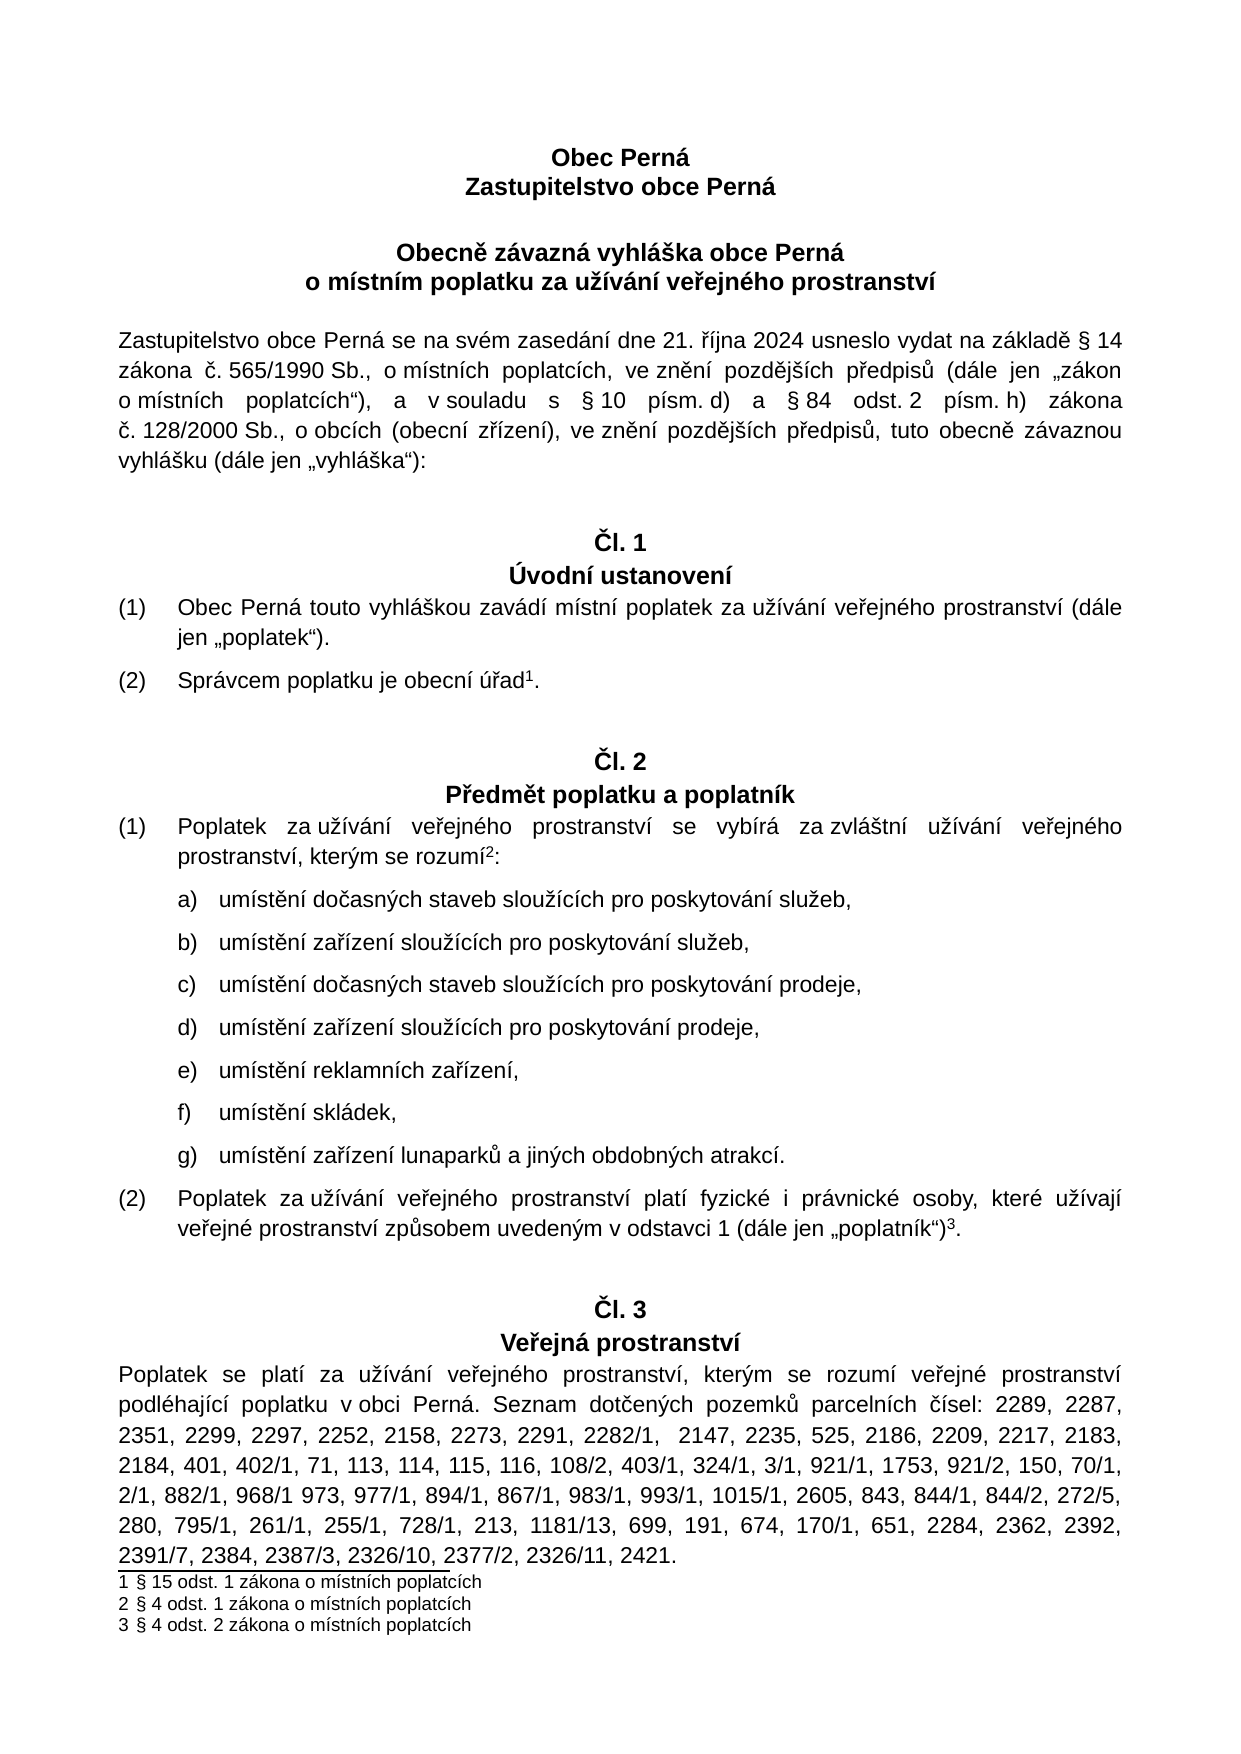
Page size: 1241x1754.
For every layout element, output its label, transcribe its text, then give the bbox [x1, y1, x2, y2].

subtitle Čl. 3 Veřejná prostranství [118, 1295, 1122, 1357]
list Poplatek za užívání veřejného prostranství platí fyzické i právnické osoby, které užívají veřejné prostranství způsobem uvedeným v odstavci 1 (dále jen „poplatník“). [118, 1185, 1122, 1241]
subtitle Obecně závazná vyhláška obce Perná o místním poplatku za užívání veřejného prostranství [118, 238, 1122, 295]
list § 4 odst. 1 zákona o místních poplatcích [118, 1592, 1122, 1614]
list Správcem poplatku je obecní úřad. [118, 667, 1122, 693]
list umístění dočasných staveb sloužících pro poskytování prodeje, [177, 971, 1122, 998]
list § 15 odst. 1 zákona o místních poplatcích [118, 1571, 1122, 1592]
text Zastupitelstvo obce Perná se na svém zasedání dne 21. října 2024 usneslo vydat na základě § 14 zákona č. 565/1990 Sb., o místních poplatcích, ve znění pozdějších předpisů (dále jen „zákon o místních poplatcích“), a v souladu s § 10 písm. d) a § 84 odst. 2 písm. h) zákona č. 128/2000 Sb., o obcích (obecní zřízení), ve znění pozdějších předpisů, tuto obecně závaznou vyhlášku (dále jen „vyhláška“): [118, 327, 1122, 474]
subtitle Čl. 1 Úvodní ustanovení [118, 528, 1122, 589]
list umístění zařízení sloužících pro poskytování služeb, [177, 928, 1122, 955]
list Poplatek za užívání veřejného prostranství se vybírá za zvláštní užívání veřejného prostranství, kterým se rozumí: [118, 813, 1122, 869]
list Obec Perná touto vyhláškou zavádí místní poplatek za užívání veřejného prostranství (dále jen „poplatek“). [118, 594, 1122, 650]
list umístění dočasných staveb sloužících pro poskytování služeb, [177, 886, 1122, 912]
text Poplatek se platí za užívání veřejného prostranství, kterým se rozumí veřejné prostranství podléhající poplatku v obci Perná. Seznam dotčených pozemků parcelních čísel: 2289, 2287, 2351, 2299, 2297, 2252, 2158, 2273, 2291, 2282/1, 2147, 2235, 525, 2186, 2209, 2217, 2183, 2184, 401, 402/1, 71, 113, 114, 115, 116, 108/2, 403/1, 324/1, 3/1, 921/1, 1753, 921/2, 150, 70/1, 2/1, 882/1, 968/1 973, 977/1, 894/1, 867/1, 983/1, 993/1, 1015/1, 2605, 843, 844/1, 844/2, 272/5, 280, 795/1, 261/1, 255/1, 728/1, 213, 1181/13, 699, 191, 674, 170/1, 651, 2284, 2362, 2392, 2391/7, 2384, 2387/3, 2326/10, 2377/2, 2326/11, 2421. [118, 1361, 1122, 1569]
list umístění skládek, [177, 1099, 1122, 1126]
list § 4 odst. 2 zákona o místních poplatcích [118, 1614, 1122, 1635]
subtitle Čl. 2 Předmět poplatku a poplatník [118, 747, 1122, 809]
list umístění reklamních zařízení, [177, 1057, 1122, 1083]
list umístění zařízení sloužících pro poskytování prodeje, [177, 1014, 1122, 1040]
list umístění zařízení lunaparků a jiných obdobných atrakcí. [177, 1142, 1122, 1168]
text Obec Perná Zastupitelstvo obce Perná [118, 143, 1122, 201]
